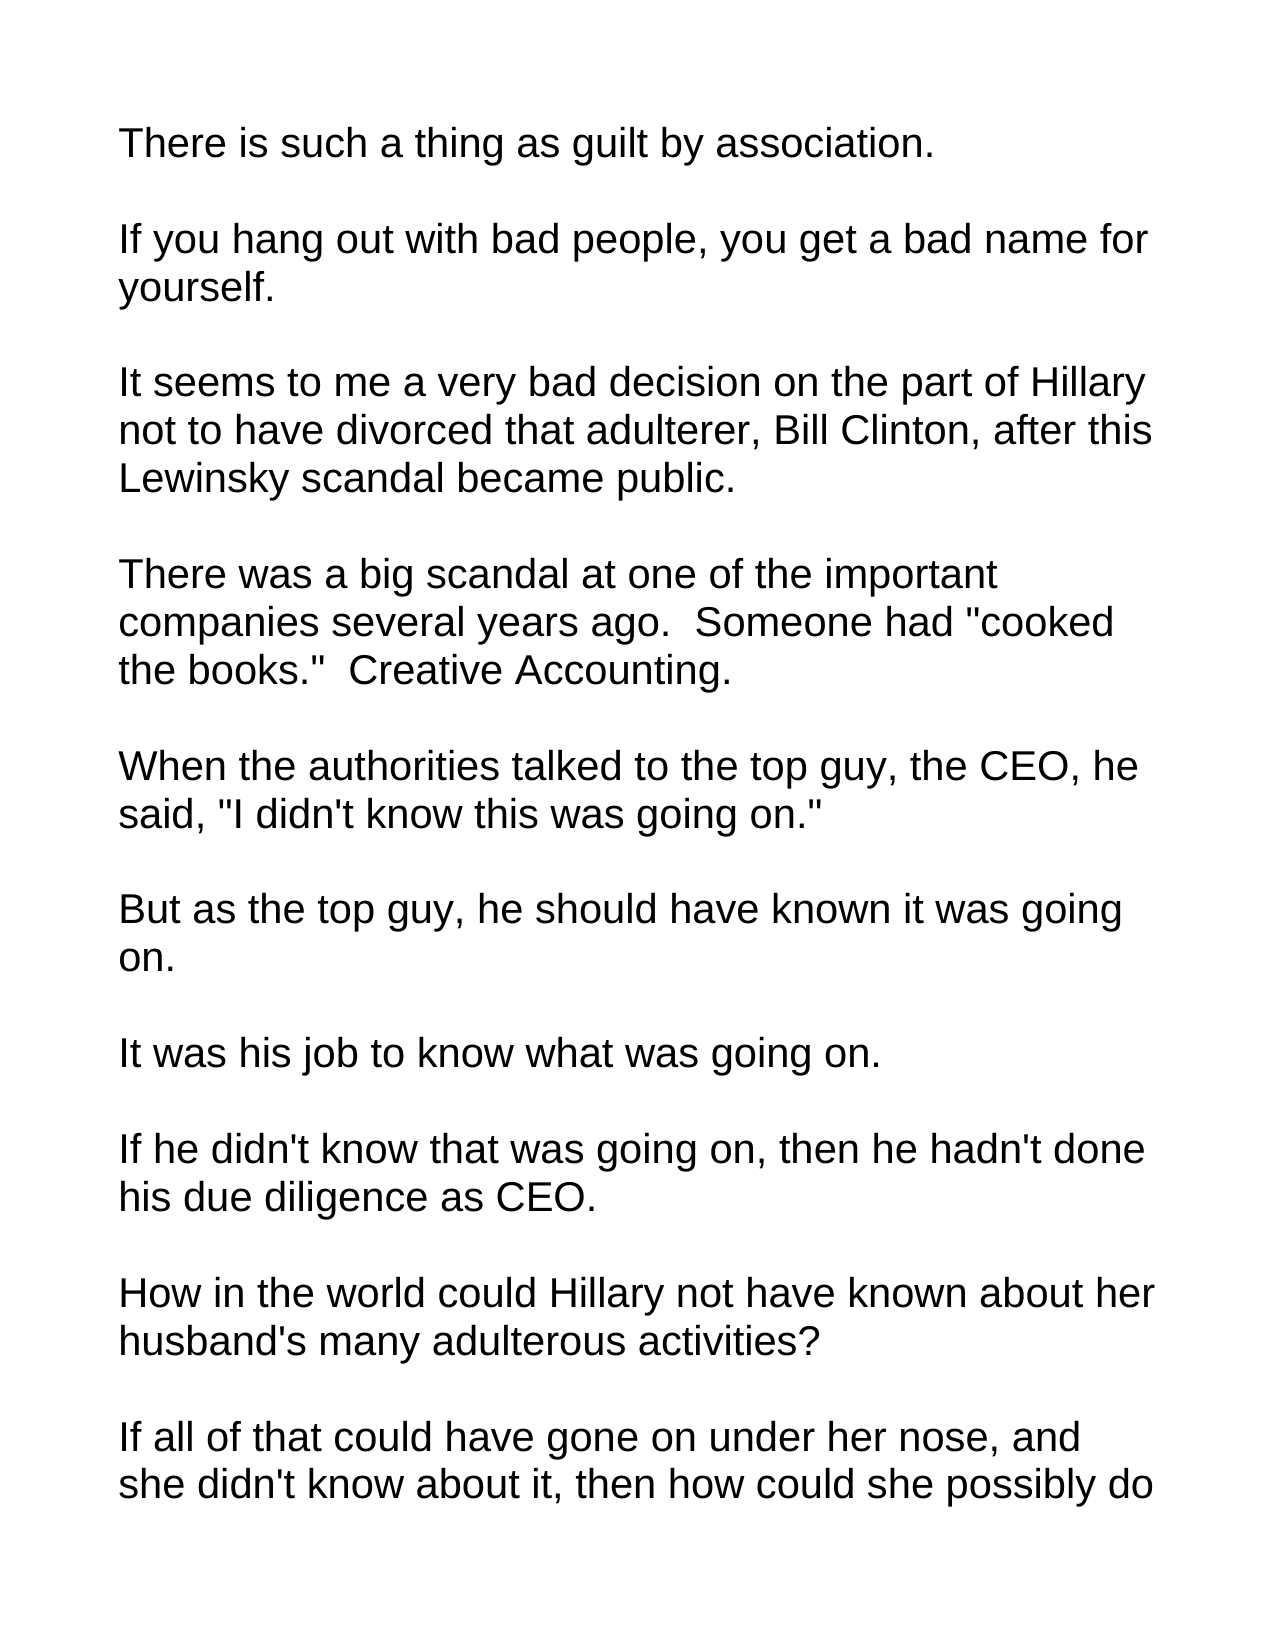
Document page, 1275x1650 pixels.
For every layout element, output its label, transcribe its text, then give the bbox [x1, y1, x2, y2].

text It was his job to know what was going on. [118, 1028, 1157, 1076]
text There was a big scandal at one of the important companies several years ago. Someone had "cooked the books." Creative Accounting. [118, 549, 1157, 693]
text But as the top guy, he should have known it was going on. [118, 885, 1157, 981]
text It seems to me a very bad decision on the part of Hillary not to have divorced that adulterer, Bill Clinton, after this Lewinsky scandal became public. [118, 358, 1157, 501]
text There is such a thing as guilt by association. [118, 118, 1157, 166]
text If you hang out with bad people, you get a bad name for yourself. [118, 214, 1157, 310]
text If all of that could have gone on under her nose, and she didn't know about it, then how could she possibly do [118, 1412, 1157, 1508]
text If he didn't know that was going on, then he hadn't done his due diligence as CEO. [118, 1124, 1157, 1220]
text When the authorities talked to the top guy, the CEO, he said, "I didn't know this was going on." [118, 741, 1157, 837]
text How in the world could Hillary not have known about her husband's many adulterous activities? [118, 1268, 1157, 1364]
